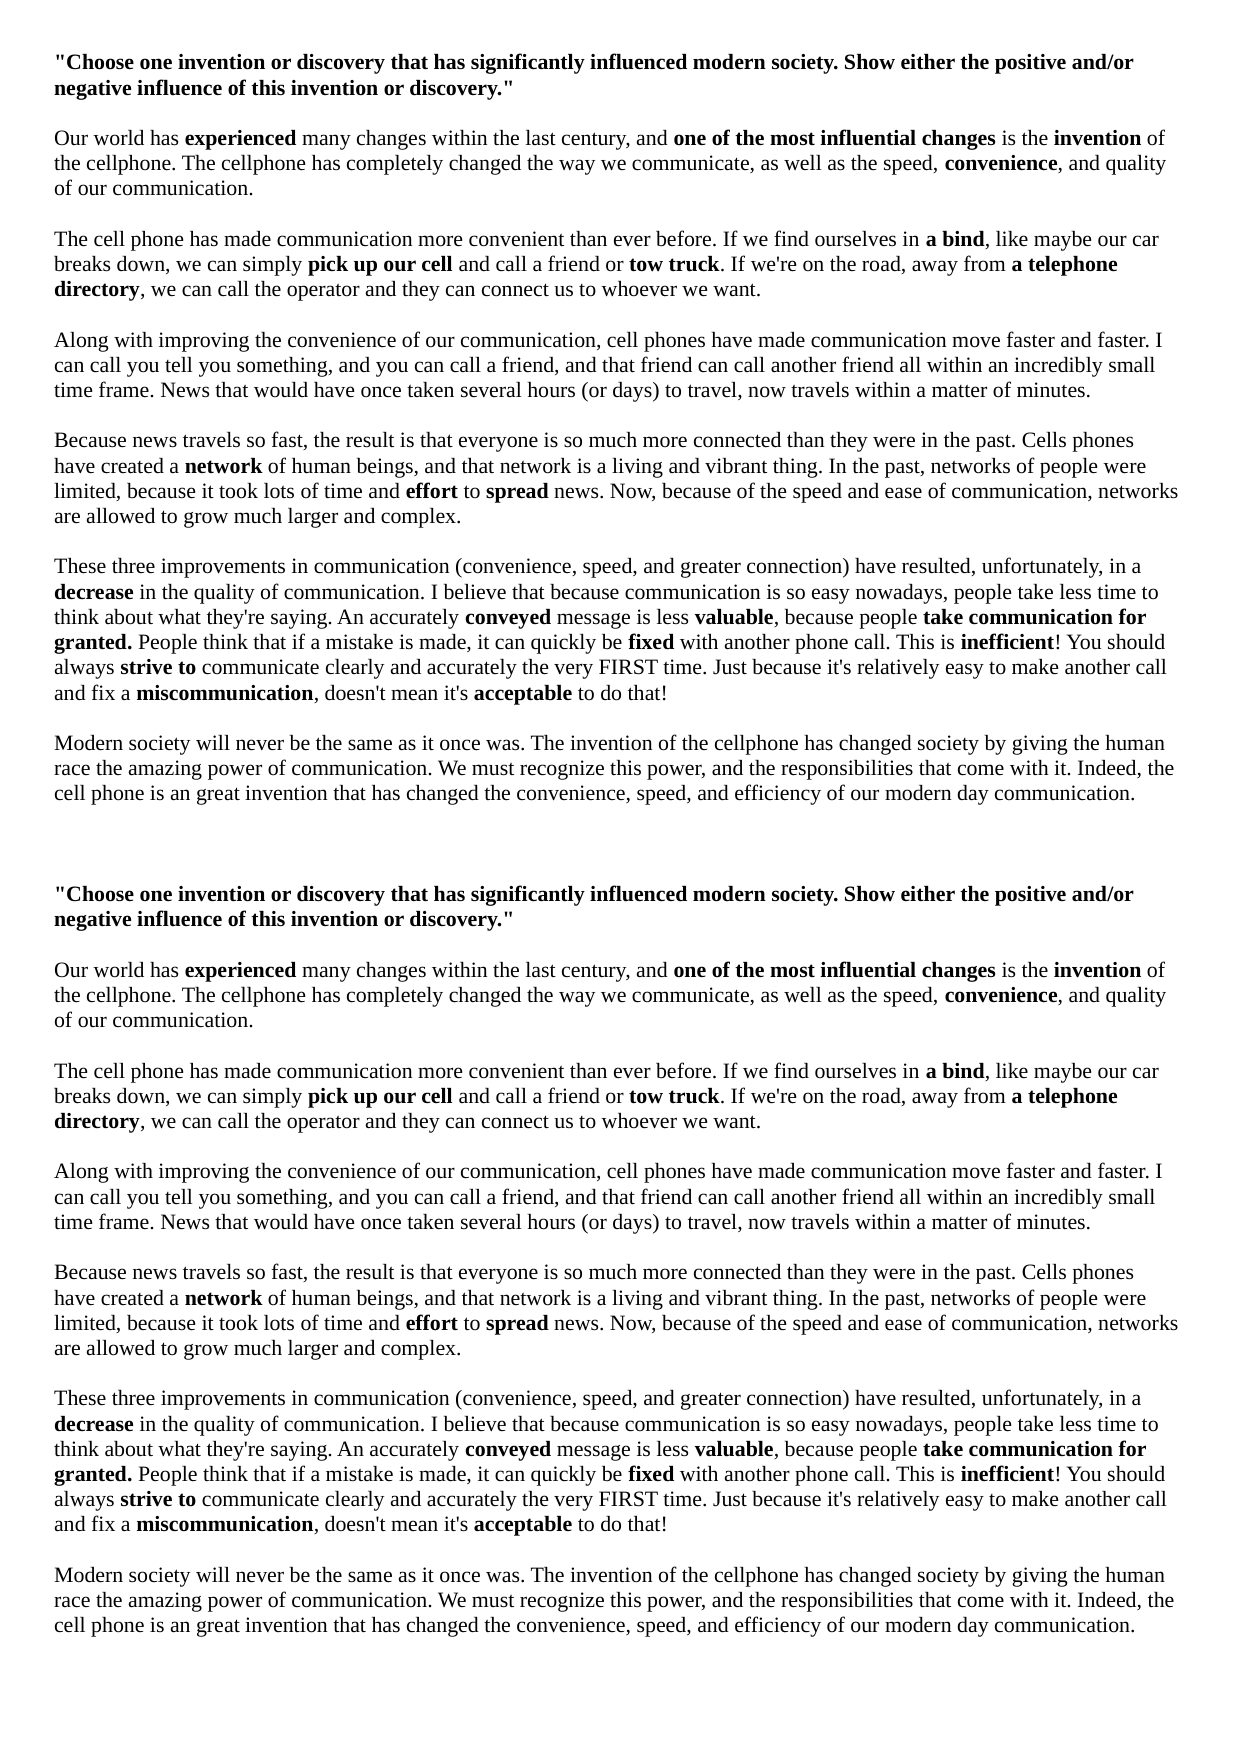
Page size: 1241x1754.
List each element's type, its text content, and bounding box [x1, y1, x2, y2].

text "Choose one invention or discovery that has significantly influenced modern society. Show either the positive and/or negative influence of this invention or discovery." [54, 881, 1179, 932]
text Our world has experienced many changes within the last century, and one of the most influential changes is the invention of the cellphone. The cellphone has completely changed the way we communicate, as well as the speed, convenience, and quality of our communication. The cell phone has made communication more convenient than ever before. If we find ourselves in a bind, like maybe our car breaks down, we can simply pick up our cell and call a friend or tow truck. If we're on the road, away from a telephone directory, we can call the operator and they can connect us to whoever we want. Along with improving the convenience of our communication, cell phones have made communication move faster and faster. I can call you tell you something, and you can call a friend, and that friend can call another friend all within an incredibly small time frame. News that would have once taken several hours (or days) to travel, now travels within a matter of minutes. Because news travels so fast, the result is that everyone is so much more connected than they were in the past. Cells phones have created a network of human beings, and that network is a living and vibrant thing. In the past, networks of people were limited, because it took lots of time and effort to spread news. Now, because of the speed and ease of communication, networks are allowed to grow much larger and complex. These three improvements in communication (convenience, speed, and greater connection) have resulted, unfortunately, in a decrease in the quality of communication. I believe that because communication is so easy nowadays, people take less time to think about what they're saying. An accurately conveyed message is less valuable, because people take communication for granted. People think that if a mistake is made, it can quickly be fixed with another phone call. This is inefficient! You should always strive to communicate clearly and accurately the very FIRST time. Just because it's relatively easy to make another call and fix a miscommunication, doesn't mean it's acceptable to do that! Modern society will never be the same as it once was. The invention of the cellphone has changed society by giving the human race the amazing power of communication. We must recognize this power, and the responsibilities that come with it. Indeed, the cell phone is an great invention that has changed the convenience, speed, and efficiency of our modern day communication. [54, 932, 1179, 1637]
text Our world has experienced many changes within the last century, and one of the most influential changes is the invention of the cellphone. The cellphone has completely changed the way we communicate, as well as the speed, convenience, and quality of our communication. The cell phone has made communication more convenient than ever before. If we find ourselves in a bind, like maybe our car breaks down, we can simply pick up our cell and call a friend or tow truck. If we're on the road, away from a telephone directory, we can call the operator and they can connect us to whoever we want. Along with improving the convenience of our communication, cell phones have made communication move faster and faster. I can call you tell you something, and you can call a friend, and that friend can call another friend all within an incredibly small time frame. News that would have once taken several hours (or days) to travel, now travels within a matter of minutes. Because news travels so fast, the result is that everyone is so much more connected than they were in the past. Cells phones have created a network of human beings, and that network is a living and vibrant thing. In the past, networks of people were limited, because it took lots of time and effort to spread news. Now, because of the speed and ease of communication, networks are allowed to grow much larger and complex. These three improvements in communication (convenience, speed, and greater connection) have resulted, unfortunately, in a decrease in the quality of communication. I believe that because communication is so easy nowadays, people take less time to think about what they're saying. An accurately conveyed message is less valuable, because people take communication for granted. People think that if a mistake is made, it can quickly be fixed with another phone call. This is inefficient! You should always strive to communicate clearly and accurately the very FIRST time. Just because it's relatively easy to make another call and fix a miscommunication, doesn't mean it's acceptable to do that! Modern society will never be the same as it once was. The invention of the cellphone has changed society by giving the human race the amazing power of communication. We must recognize this power, and the responsibilities that come with it. Indeed, the cell phone is an great invention that has changed the convenience, speed, and efficiency of our modern day communication. [54, 100, 1179, 806]
text "Choose one invention or discovery that has significantly influenced modern society. Show either the positive and/or negative influence of this invention or discovery." [54, 49, 1179, 100]
